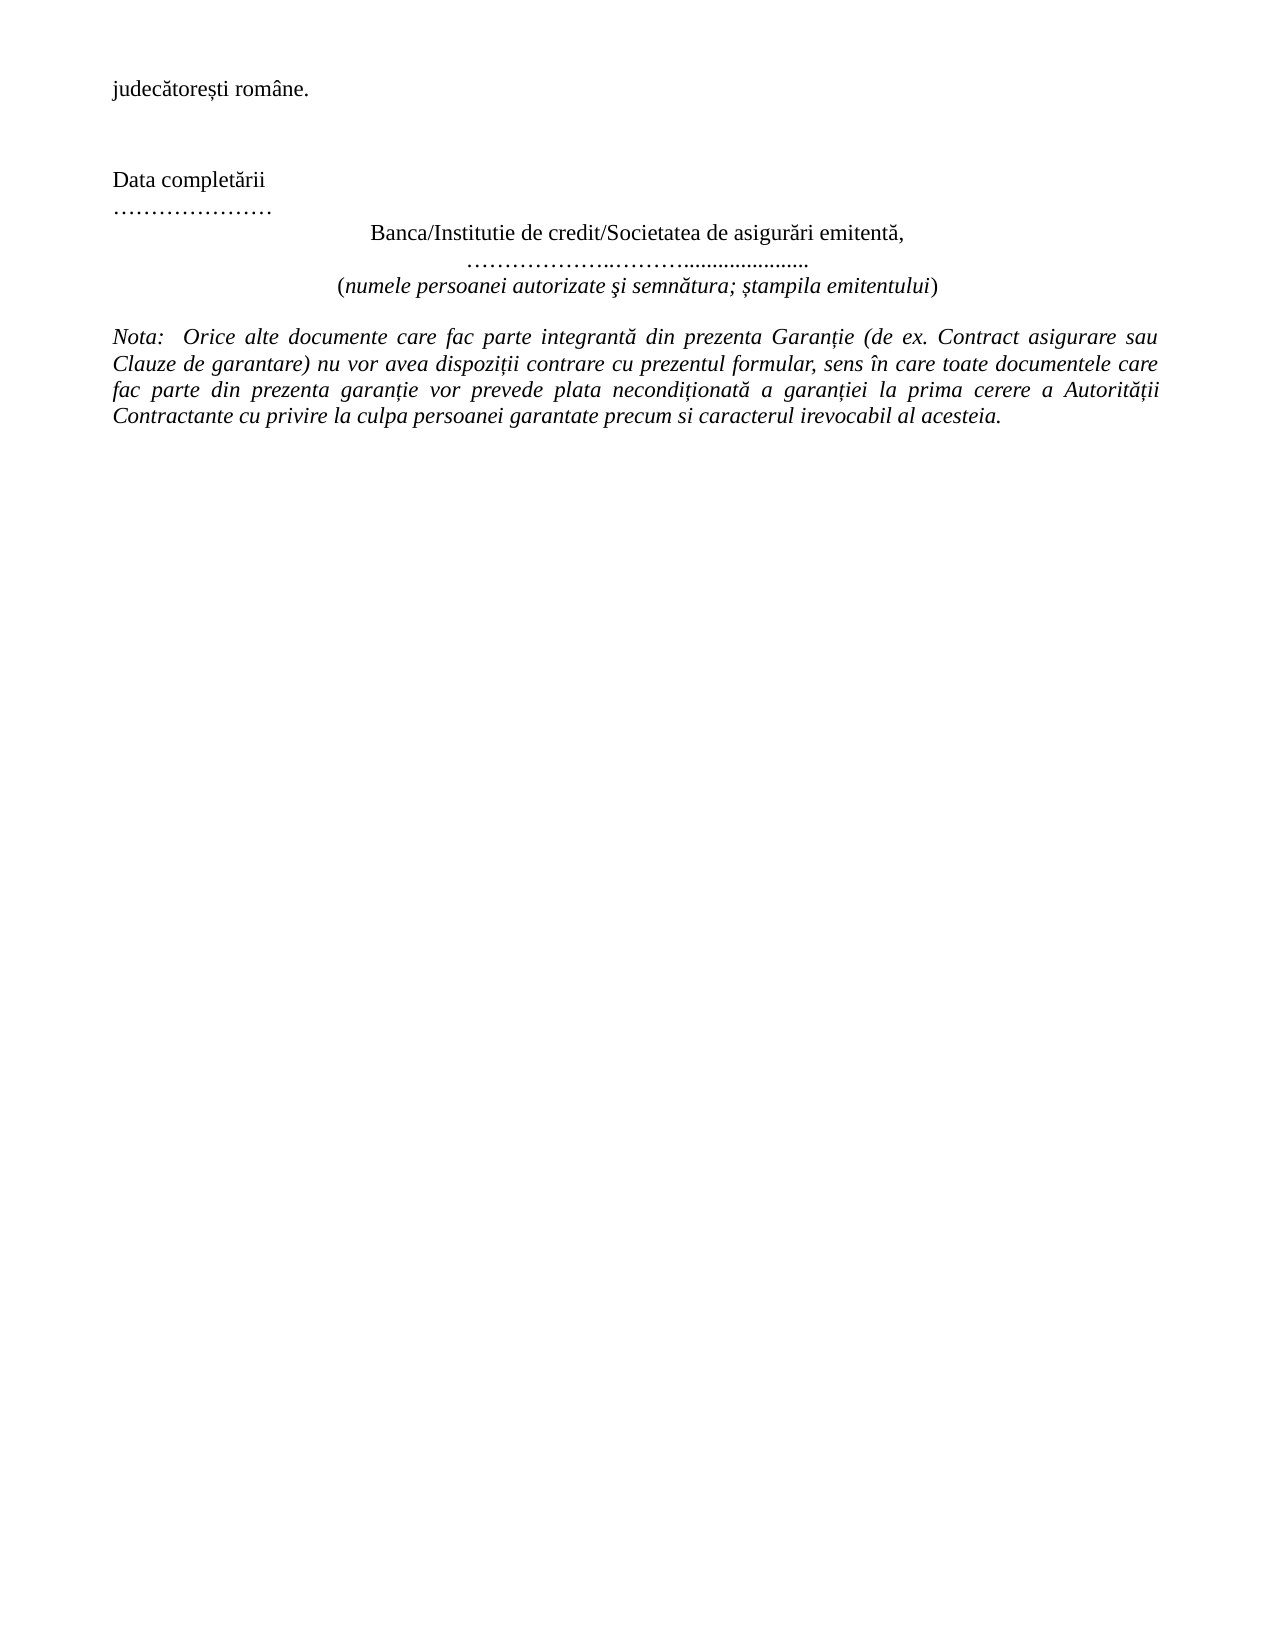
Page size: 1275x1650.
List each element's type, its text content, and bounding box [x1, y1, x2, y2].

text Data completării [112, 167, 1163, 193]
text Banca/Institutie de credit/Societatea de asigurări emitentă, [112, 219, 1163, 246]
text ………………… [112, 193, 1163, 219]
text judecătorești române. [112, 75, 1163, 101]
text (numele persoanei autorizate şi semnătura; ștampila emitentului) [112, 272, 1163, 298]
text ………………..………...................... [112, 246, 1163, 272]
subtitle Nota: Orice alte documente care fac parte integrantă din prezenta Garanție (de ex. Contract asigurare sau Clauze de garantare) nu vor avea dispoziții contrare cu prezentul formular, sens în care toate documentele care fac parte din prezenta garanție vor prevede plata necondiționată a garanției la prima cerere a Autorității Contractante cu privire la culpa persoanei garantate precum si caracterul irevocabil al acesteia. [112, 323, 1163, 429]
